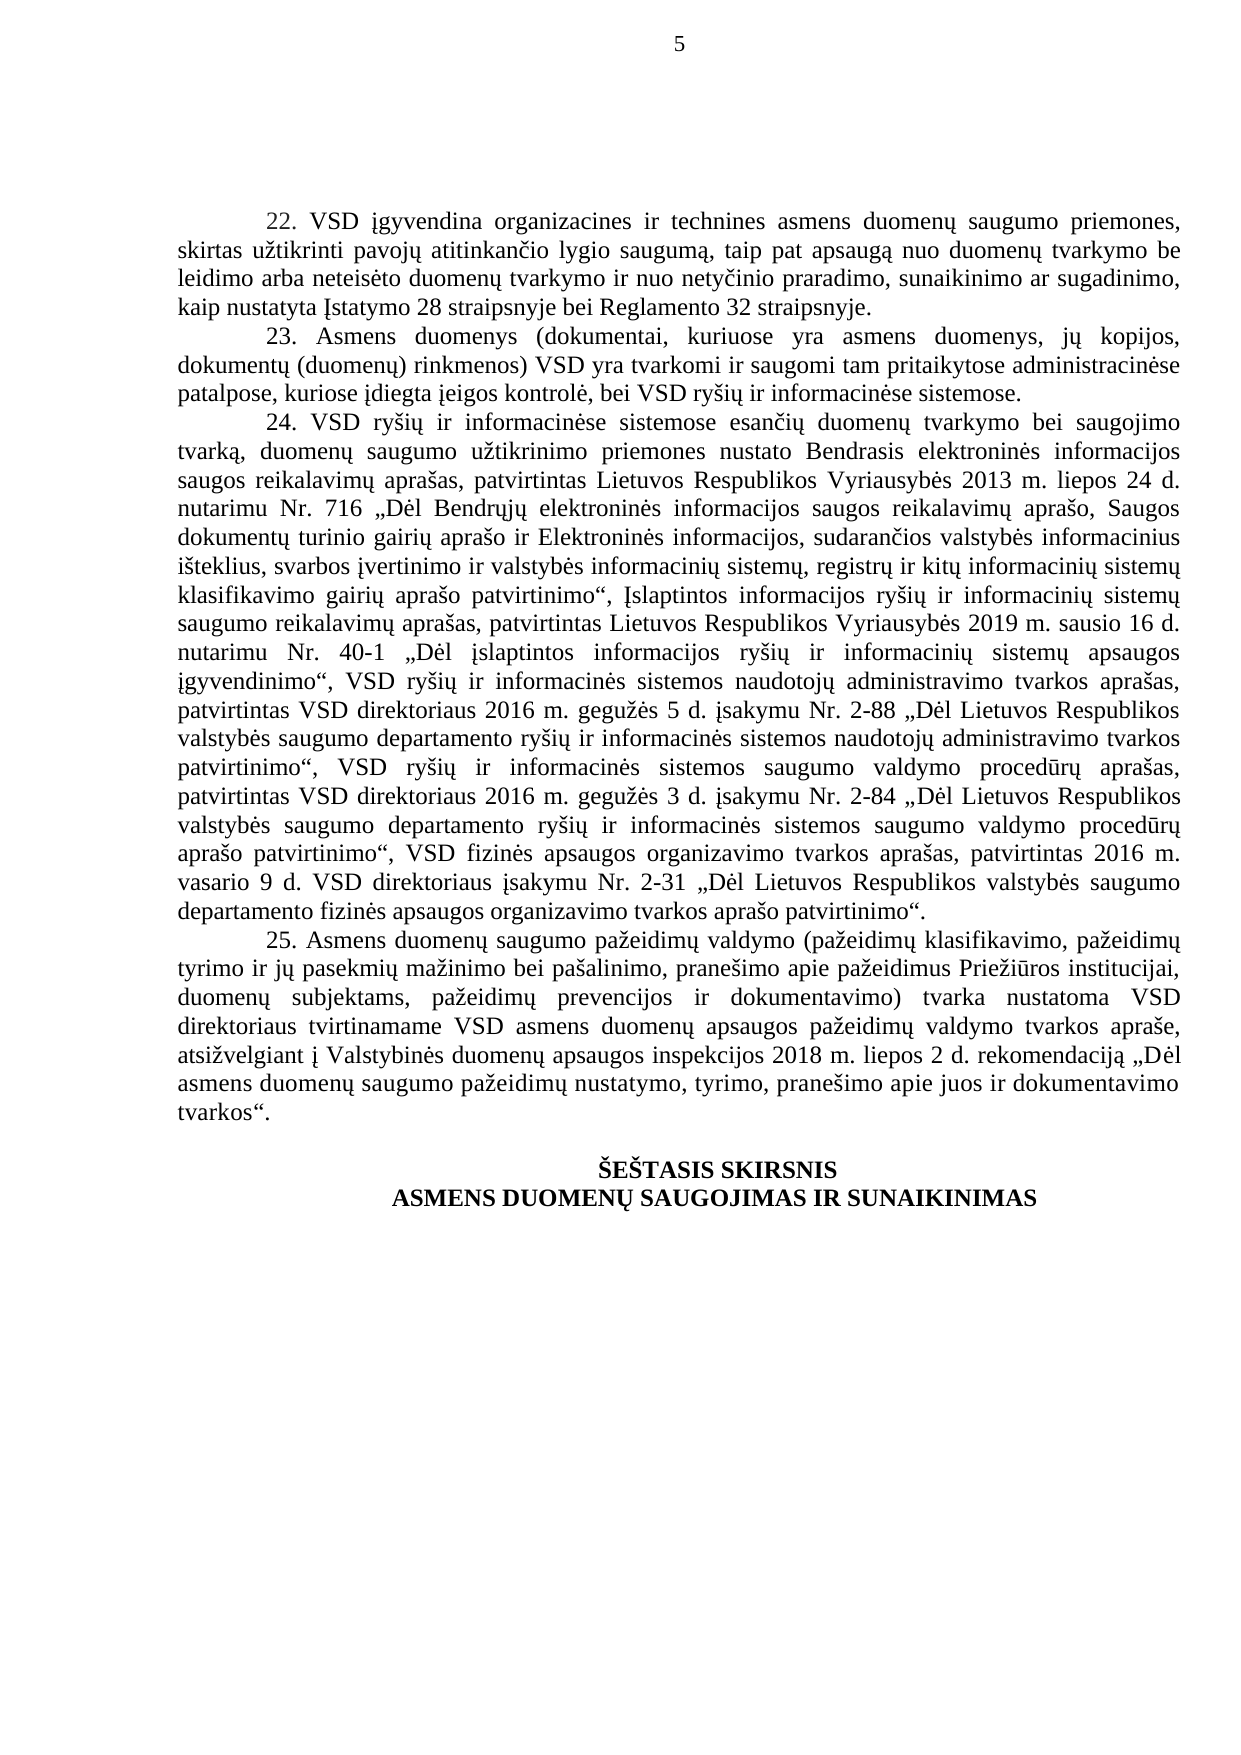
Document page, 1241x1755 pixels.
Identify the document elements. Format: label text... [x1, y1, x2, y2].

text ŠEŠTASIS SKIRSNIS [177, 1155, 1181, 1183]
text 25. Asmens duomenų saugumo pažeidimų valdymo (pažeidimų klasifikavimo, pažeidimų tyrimo ir jų pasekmių mažinimo bei pašalinimo, pranešimo apie pažeidimus Priežiūros institucijai, duomenų subjektams, pažeidimų prevencijos ir dokumentavimo) tvarka nustatoma VSD direktoriaus tvirtinamame VSD asmens duomenų apsaugos pažeidimų valdymo tvarkos apraše, atsižvelgiant į Valstybinės duomenų apsaugos inspekcijos 2018 m. liepos 2 d. rekomendaciją „Dėl asmens duomenų saugumo pažeidimų nustatymo, tyrimo, pranešimo apie juos ir dokumentavimo tvarkos“. [177, 925, 1181, 1126]
text 22. VSD įgyvendina organizacines ir technines asmens duomenų saugumo priemones, skirtas užtikrinti pavojų atitinkančio lygio saugumą, taip pat apsaugą nuo duomenų tvarkymo be leidimo arba neteisėto duomenų tvarkymo ir nuo netyčinio praradimo, sunaikinimo ar sugadinimo, kaip nustatyta Įstatymo 28 straipsnyje bei Reglamento 32 straipsnyje. [177, 206, 1181, 321]
text 24. VSD ryšių ir informacinėse sistemose esančių duomenų tvarkymo bei saugojimo tvarką, duomenų saugumo užtikrinimo priemones nustato Bendrasis elektroninės informacijos saugos reikalavimų aprašas, patvirtintas Lietuvos Respublikos Vyriausybės 2013 m. liepos 24 d. nutarimu Nr. 716 „Dėl Bendrųjų elektroninės informacijos saugos reikalavimų aprašo, Saugos dokumentų turinio gairių aprašo ir Elektroninės informacijos, sudarančios valstybės informacinius išteklius, svarbos įvertinimo ir valstybės informacinių sistemų, registrų ir kitų informacinių sistemų klasifikavimo gairių aprašo patvirtinimo“, Įslaptintos informacijos ryšių ir informacinių sistemų saugumo reikalavimų aprašas, patvirtintas Lietuvos Respublikos Vyriausybės 2019 m. sausio 16 d. nutarimu Nr. 40-1 „Dėl įslaptintos informacijos ryšių ir informacinių sistemų apsaugos įgyvendinimo“, VSD ryšių ir informacinės sistemos naudotojų administravimo tvarkos aprašas, patvirtintas VSD direktoriaus 2016 m. gegužės 5 d. įsakymu Nr. 2-88 „Dėl Lietuvos Respublikos valstybės saugumo departamento ryšių ir informacinės sistemos naudotojų administravimo tvarkos patvirtinimo“, VSD ryšių ir informacinės sistemos saugumo valdymo procedūrų aprašas, patvirtintas VSD direktoriaus 2016 m. gegužės 3 d. įsakymu Nr. 2-84 „Dėl Lietuvos Respublikos valstybės saugumo departamento ryšių ir informacinės sistemos saugumo valdymo procedūrų aprašo patvirtinimo“, VSD fizinės apsaugos organizavimo tvarkos aprašas, patvirtintas 2016 m. vasario 9 d. VSD direktoriaus įsakymu Nr. 2-31 „Dėl Lietuvos Respublikos valstybės saugumo departamento fizinės apsaugos organizavimo tvarkos aprašo patvirtinimo“. [177, 407, 1181, 925]
text 23. Asmens duomenys (dokumentai, kuriuose yra asmens duomenys, jų kopijos, dokumentų (duomenų) rinkmenos) VSD yra tvarkomi ir saugomi tam pritaikytose administracinėse patalpose, kuriose įdiegta įeigos kontrolė, bei VSD ryšių ir informacinėse sistemose. [177, 321, 1181, 407]
text ASMENS DUOMENŲ SAUGOJIMAS IR SUNAIKINIMAS [177, 1183, 1181, 1212]
